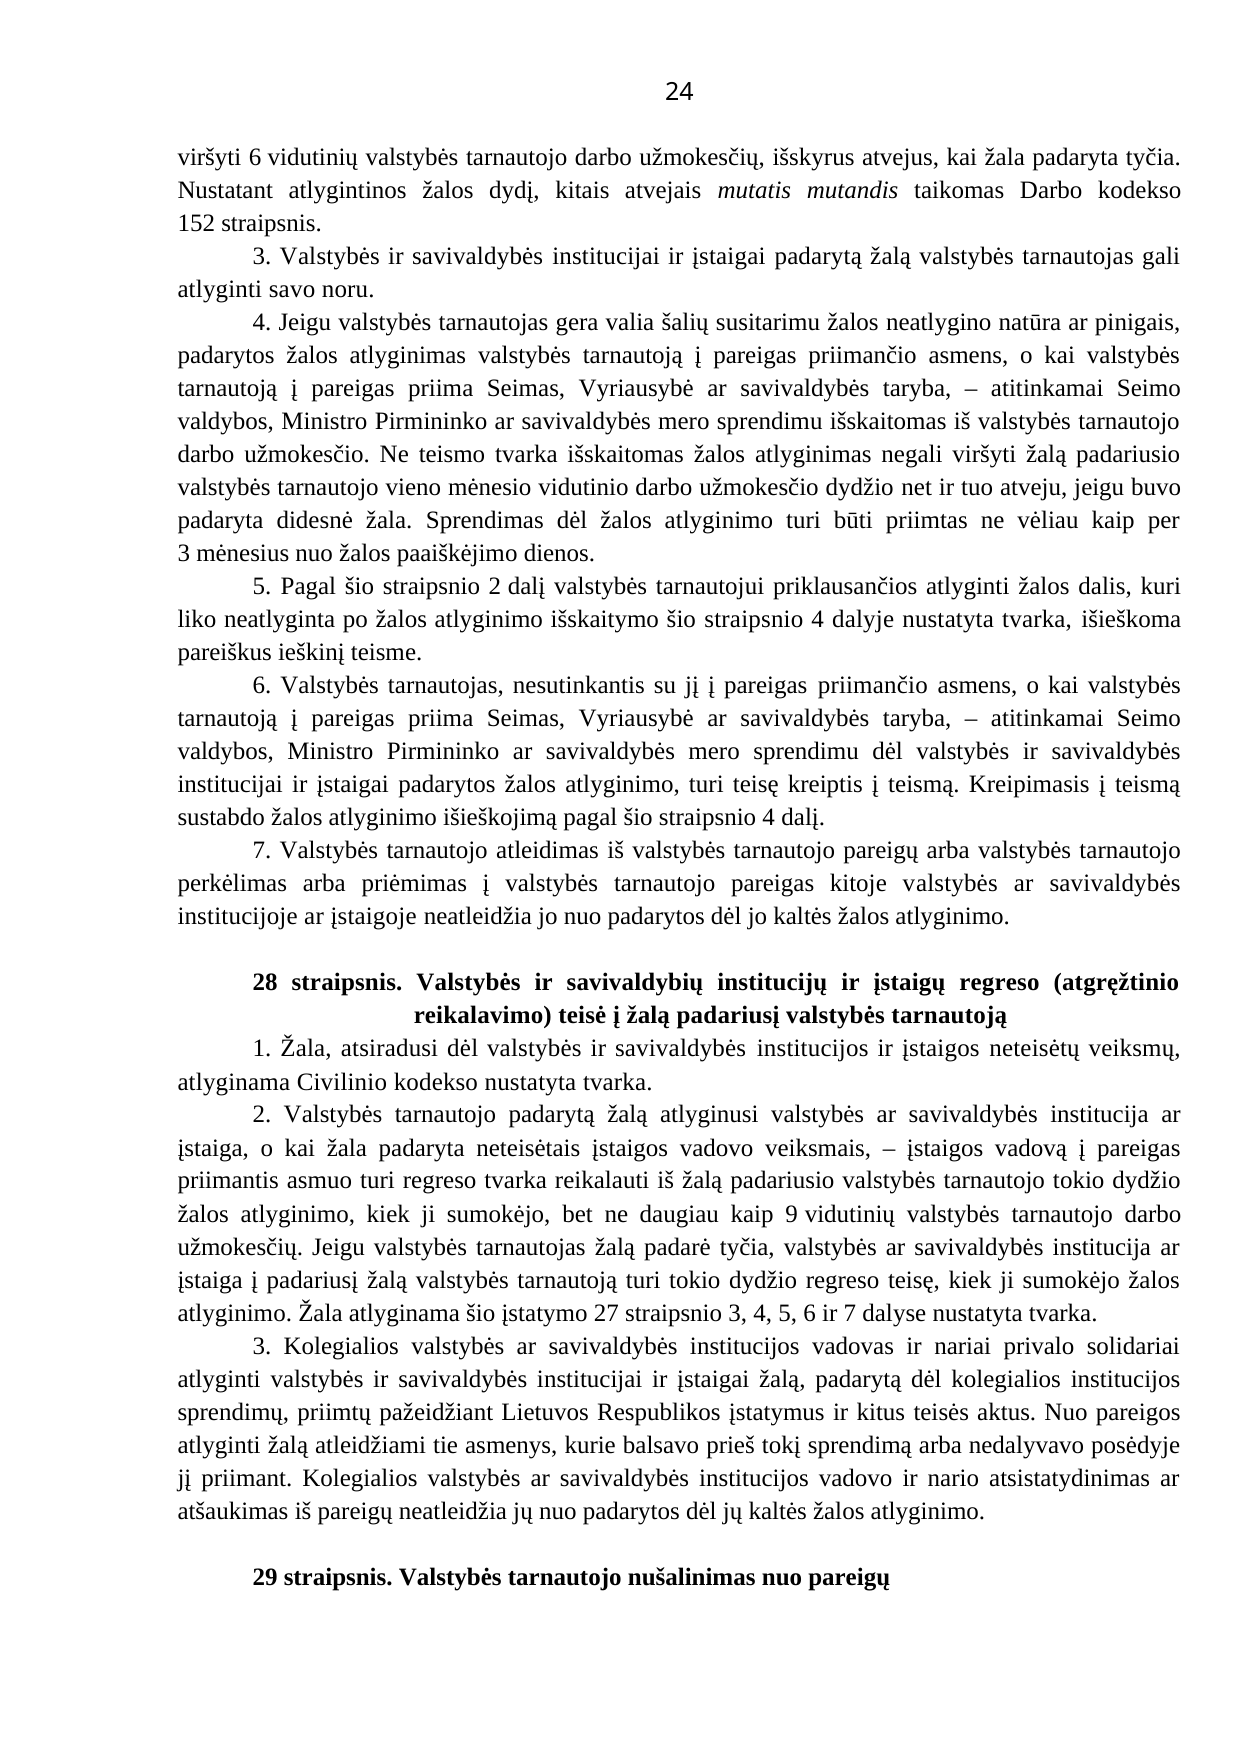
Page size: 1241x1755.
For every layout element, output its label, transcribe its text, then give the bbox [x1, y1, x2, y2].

text 3. Kolegialios valstybės ar savivaldybės institucijos vadovas ir nariai privalo solidariai atlyginti valstybės ir savivaldybės institucijai ir įstaigai žalą, padarytą dėl kolegialios institucijos sprendimų, priimtų pažeidžiant Lietuvos Respublikos įstatymus ir kitus teisės aktus. Nuo pareigos atlyginti žalą atleidžiami tie asmenys, kurie balsavo prieš tokį sprendimą arba nedalyvavo posėdyje jį priimant. Kolegialios valstybės ar savivaldybės institucijos vadovo ir nario atsistatydinimas ar atšaukimas iš pareigų neatleidžia jų nuo padarytos dėl jų kaltės žalos atlyginimo. [177, 1331, 1181, 1524]
text 4. Jeigu valstybės tarnautojas gera valia šalių susitarimu žalos neatlygino natūra ar pinigais, padarytos žalos atlyginimas valstybės tarnautoją į pareigas priimančio asmens, o kai valstybės tarnautoją į pareigas priima Seimas, Vyriausybė ar savivaldybės taryba, – atitinkamai Seimo valdybos, Ministro Pirmininko ar savivaldybės mero sprendimu išskaitomas iš valstybės tarnautojo darbo užmokesčio. Ne teismo tvarka išskaitomas žalos atlyginimas negali viršyti žalą padariusio valstybės tarnautojo vieno mėnesio vidutinio darbo užmokesčio dydžio net ir tuo atveju, jeigu buvo padaryta didesnė žala. Sprendimas dėl žalos atlyginimo turi būti priimtas ne vėliau kaip per 3 mėnesius nuo žalos paaiškėjimo dienos. [177, 307, 1181, 567]
text 7. Valstybės tarnautojo atleidimas iš valstybės tarnautojo pareigų arba valstybės tarnautojo perkėlimas arba priėmimas į valstybės tarnautojo pareigas kitoje valstybės ar savivaldybės institucijoje ar įstaigoje neatleidžia jo nuo padarytos dėl jo kaltės žalos atlyginimo. [177, 835, 1181, 930]
text 3. Valstybės ir savivaldybės institucijai ir įstaigai padarytą žalą valstybės tarnautojas gali atlyginti savo noru. [177, 241, 1181, 303]
text 28 straipsnis. Valstybės ir savivaldybių institucijų ir įstaigų regreso (atgręžtinio reikalavimo) teisė į žalą padariusį valstybės tarnautoją [252, 967, 1181, 1029]
text 1. Žala, atsiradusi dėl valstybės ir savivaldybės institucijos ir įstaigos neteisėtų veiksmų, atlyginama Civilinio kodekso nustatyta tvarka. [177, 1033, 1181, 1095]
text 6. Valstybės tarnautojas, nesutinkantis su jį į pareigas priimančio asmens, o kai valstybės tarnautoją į pareigas priima Seimas, Vyriausybė ar savivaldybės taryba, – atitinkamai Seimo valdybos, Ministro Pirmininko ar savivaldybės mero sprendimu dėl valstybės ir savivaldybės institucijai ir įstaigai padarytos žalos atlyginimo, turi teisę kreiptis į teismą. Kreipimasis į teismą sustabdo žalos atlyginimo išieškojimą pagal šio straipsnio 4 dalį. [177, 670, 1181, 831]
text 2. Valstybės tarnautojo padarytą žalą atlyginusi valstybės ar savivaldybės institucija ar įstaiga, o kai žala padaryta neteisėtais įstaigos vadovo veiksmais, – įstaigos vadovą į pareigas priimantis asmuo turi regreso tvarka reikalauti iš žalą padariusio valstybės tarnautojo tokio dydžio žalos atlyginimo, kiek ji sumokėjo, bet ne daugiau kaip 9 vidutinių valstybės tarnautojo darbo užmokesčių. Jeigu valstybės tarnautojas žalą padarė tyčia, valstybės ar savivaldybės institucija ar įstaiga į padariusį žalą valstybės tarnautoją turi tokio dydžio regreso teisę, kiek ji sumokėjo žalos atlyginimo. Žala atlyginama šio įstatymo 27 straipsnio 3, 4, 5, 6 ir 7 dalyse nustatyta tvarka. [177, 1099, 1181, 1326]
text 5. Pagal šio straipsnio 2 dalį valstybės tarnautojui priklausančios atlyginti žalos dalis, kuri liko neatlyginta po žalos atlyginimo išskaitymo šio straipsnio 4 dalyje nustatyta tvarka, išieškoma pareiškus ieškinį teisme. [177, 571, 1181, 666]
text viršyti 6 vidutinių valstybės tarnautojo darbo užmokesčių, išskyrus atvejus, kai žala padaryta tyčia. Nustatant atlygintinos žalos dydį, kitais atvejais mutatis mutandis taikomas Darbo kodekso 152 straipsnis. [177, 142, 1181, 237]
text 29 straipsnis. Valstybės tarnautojo nušalinimas nuo pareigų [177, 1562, 1181, 1591]
